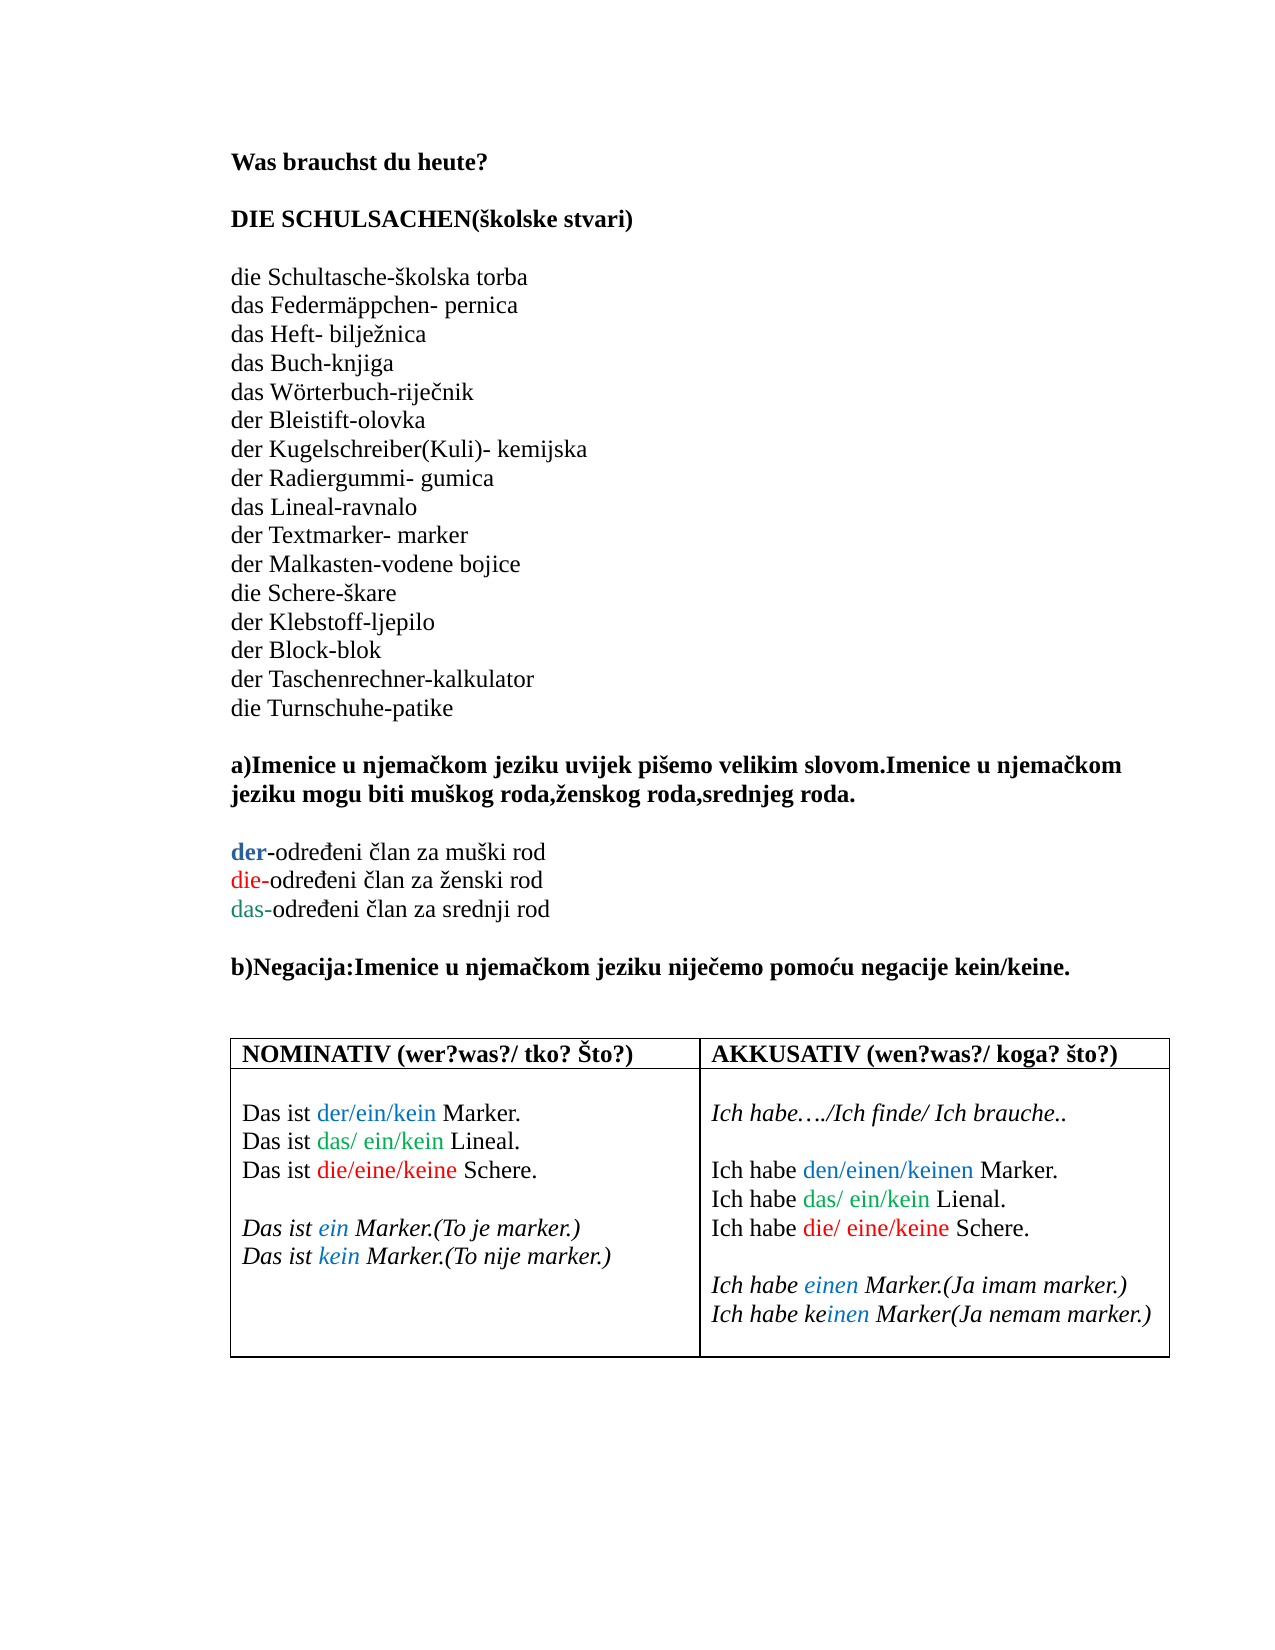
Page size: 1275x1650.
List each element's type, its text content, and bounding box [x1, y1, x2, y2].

list das Federmäppchen- pernica [231, 291, 1157, 319]
list der-određeni član za muški rod [231, 837, 1157, 866]
list der Bleistift-olovka [231, 406, 1157, 434]
list die Turnschuhe-patike [231, 693, 1157, 722]
list das Lineal-ravnalo [231, 492, 1157, 521]
table_cell Ich habe…./Ich finde/ Ich brauche.. Ich habe den/einen/keinen Marker. Ich habe das/ ein/kein Lienal. Ich habe die/ eine/keine Schere. Ich habe einen Marker.(Ja imam marker.) Ich habe keinen Marker(Ja nemam marker.) [701, 1069, 1169, 1356]
list a)Imenice u njemačkom jeziku uvijek pišemo velikim slovom.Imenice u njemačkom jeziku mogu biti muškog roda,ženskog roda,srednjeg roda. [231, 751, 1157, 808]
list das Buch-knjiga [231, 348, 1157, 377]
list die-određeni član za ženski rod [231, 866, 1157, 894]
list der Radiergummi- gumica [231, 463, 1157, 492]
table_header NOMINATIV (wer?was?/ tko? Što?) [231, 1039, 699, 1068]
list der Kugelschreiber(Kuli)- kemijska [231, 434, 1157, 463]
list DIE SCHULSACHEN(školske stvari) [231, 204, 1157, 233]
table_header AKKUSATIV (wen?was?/ koga? što?) [701, 1039, 1169, 1068]
list der Malkasten-vodene bojice [231, 549, 1157, 578]
list der Textmarker- marker [231, 521, 1157, 549]
list Was brauchst du heute? [231, 147, 1157, 176]
list b)Negacija:Imenice u njemačkom jeziku niječemo pomoću negacije kein/keine. [231, 952, 1157, 981]
list das-određeni član za srednji rod [231, 894, 1157, 923]
list die Schultasche-školska torba [231, 262, 1157, 291]
list der Block-blok [231, 636, 1157, 664]
list die Schere-škare [231, 578, 1157, 607]
list das Wörterbuch-riječnik [231, 377, 1157, 406]
list der Klebstoff-ljepilo [231, 607, 1157, 636]
list das Heft- bilježnica [231, 319, 1157, 348]
table_cell Das ist der/ein/kein Marker. Das ist das/ ein/kein Lineal. Das ist die/eine/keine Schere. Das ist ein Marker.(To je marker.) Das ist kein Marker.(To nije marker.) [231, 1069, 699, 1356]
list der Taschenrechner-kalkulator [231, 664, 1157, 693]
